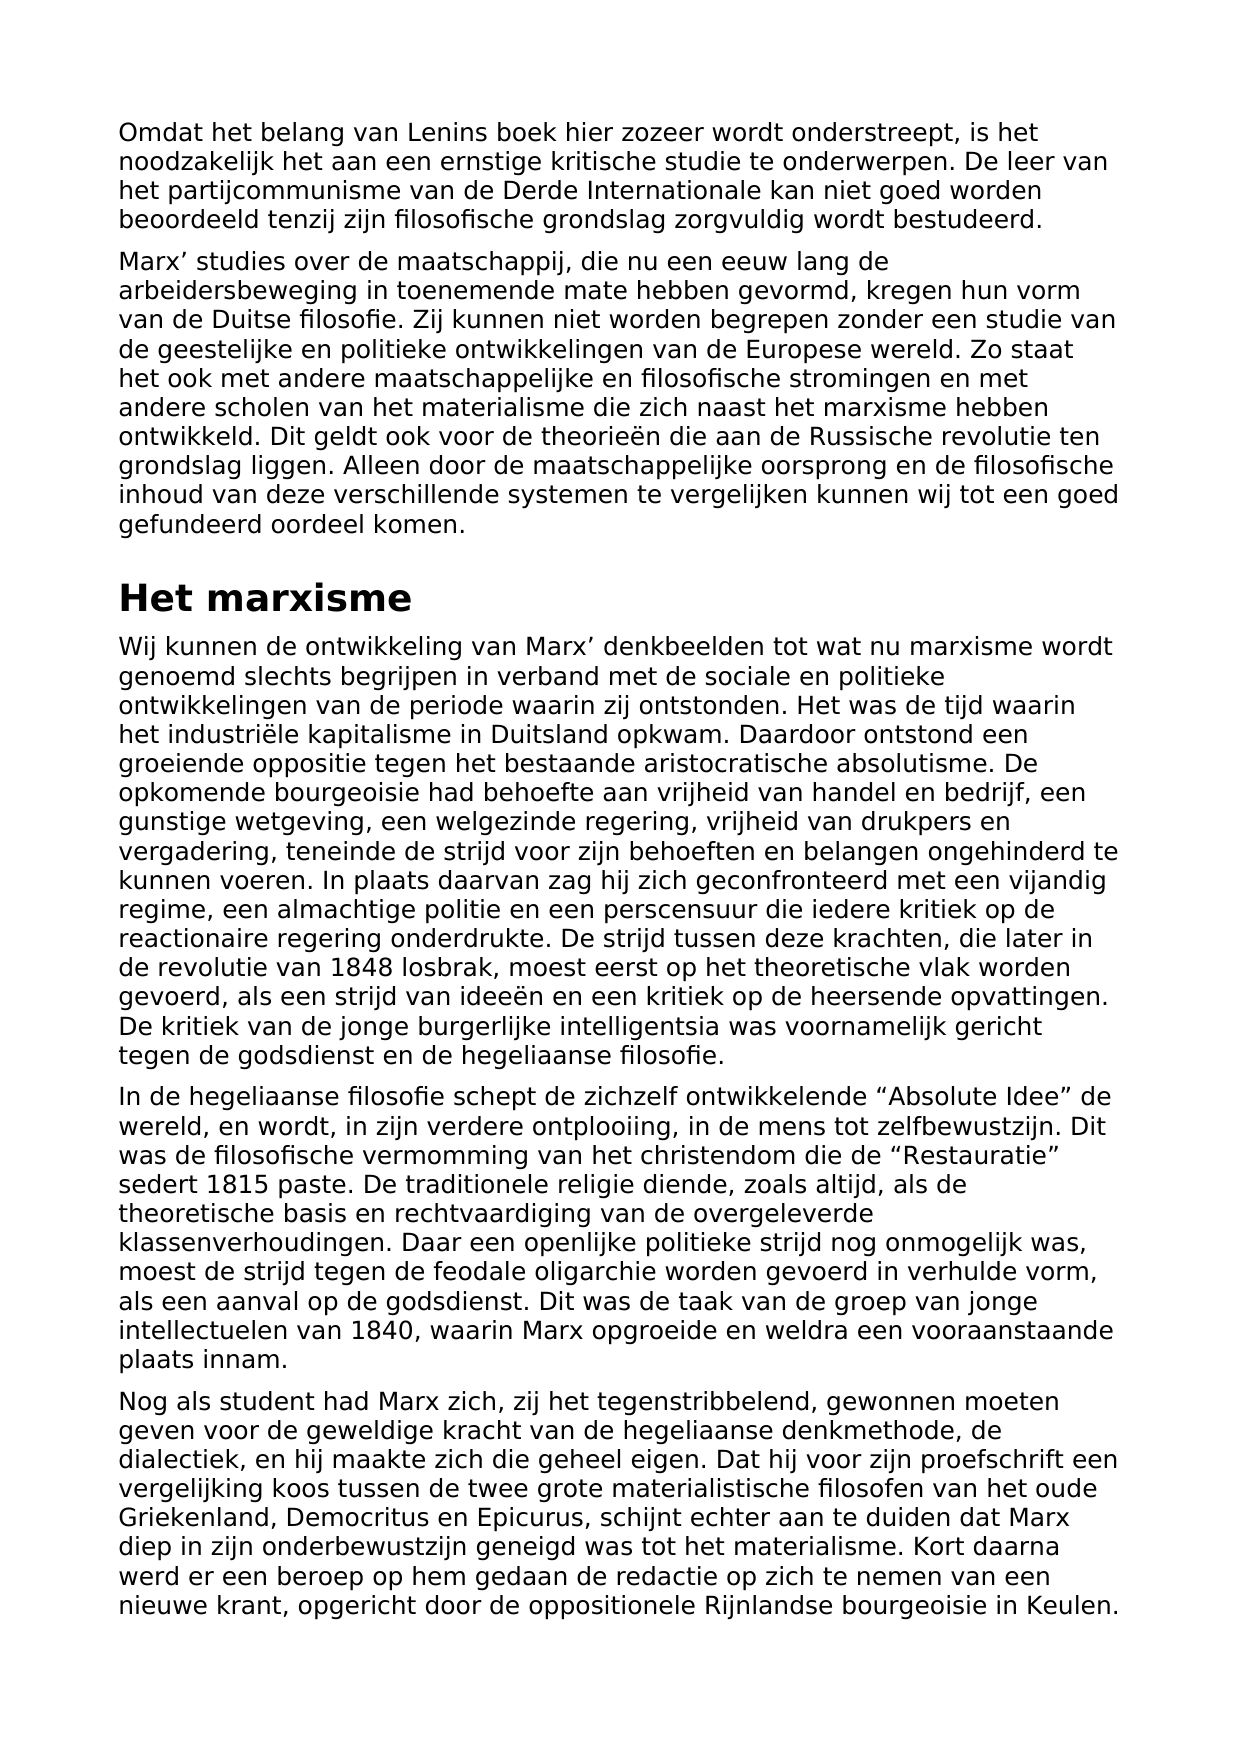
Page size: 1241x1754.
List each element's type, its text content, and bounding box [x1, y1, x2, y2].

text Nog als student had Marx zich, zij het tegenstribbelend, gewonnen moeten geven voor de geweldige kracht van de hegeliaanse denkmethode, de dialectiek, en hij maakte zich die geheel eigen. Dat hij voor zijn proefschrift een vergelijking koos tussen de twee grote materialistische filosofen van het oude Griekenland, Democritus en Epicurus, schijnt echter aan te duiden dat Marx diep in zijn onderbewustzijn geneigd was tot het materialisme. Kort daarna werd er een beroep op hem gedaan de redactie op zich te nemen van een nieuwe krant, opgericht door de oppositionele Rijnlandse bourgeoisie in Keulen. [118, 1387, 1122, 1620]
text Omdat het belang van Lenins boek hier zozeer wordt onderstreept, is het noodzakelijk het aan een ernstige kritische studie te onderwerpen. De leer van het partijcommunisme van de Derde Internationale kan niet goed worden beoordeeld tenzij zijn filosofische grondslag zorgvuldig wordt bestudeerd. [118, 118, 1122, 235]
text In de hegeliaanse filosofie schept de zichzelf ontwikkelende “Absolute Idee” de wereld, en wordt, in zijn verdere ontplooiing, in de mens tot zelfbewustzijn. Dit was de filosofische vermomming van het christendom die de “Restauratie” sedert 1815 paste. De traditionele religie diende, zoals altijd, als de theoretische basis en rechtvaardiging van de overgeleverde klassenverhoudingen. Daar een openlijke politieke strijd nog onmogelijk was, moest de strijd tegen de feodale oligarchie worden gevoerd in verhulde vorm, als een aanval op de godsdienst. Dit was de taak van de groep van jonge intellectuelen van 1840, waarin Marx opgroeide en weldra een vooraanstaande plaats innam. [118, 1083, 1122, 1374]
subtitle Het marxisme [118, 576, 1122, 620]
text Marx’ studies over de maatschappij, die nu een eeuw lang de arbeidersbeweging in toenemende mate hebben gevormd, kregen hun vorm van de Duitse filosofie. Zij kunnen niet worden begrepen zonder een studie van de geestelijke en politieke ontwikkelingen van de Europese wereld. Zo staat het ook met andere maatschappelijke en filosofische stromingen en met andere scholen van het materialisme die zich naast het marxisme hebben ontwikkeld. Dit geldt ook voor de theorieën die aan de Russische revolutie ten grondslag liggen. Alleen door de maatschappelijke oorsprong en de filosofische inhoud van deze verschillende systemen te vergelijken kunnen wij tot een goed gefundeerd oordeel komen. [118, 247, 1122, 539]
text Wij kunnen de ontwikkeling van Marx’ denkbeelden tot wat nu marxisme wordt genoemd slechts begrijpen in verband met de sociale en politieke ontwikkelingen van de periode waarin zij ontstonden. Het was de tijd waarin het industriële kapitalisme in Duitsland opkwam. Daardoor ontstond een groeiende oppositie tegen het bestaande aristocratische absolutisme. De opkomende bourgeoisie had behoefte aan vrijheid van handel en bedrijf, een gunstige wetgeving, een welgezinde regering, vrijheid van drukpers en vergadering, teneinde de strijd voor zijn behoeften en belangen ongehinderd te kunnen voeren. In plaats daarvan zag hij zich geconfronteerd met een vijandig regime, een almachtige politie en een perscensuur die iedere kritiek op de reactionaire regering onderdrukte. De strijd tussen deze krachten, die later in de revolutie van 1848 losbrak, moest eerst op het theoretische vlak worden gevoerd, als een strijd van ideeën en een kritiek op de heersende opvattingen. De kritiek van de jonge burgerlijke intelligentsia was voornamelijk gericht tegen de godsdienst en de hegeliaanse filosofie. [118, 633, 1122, 1070]
